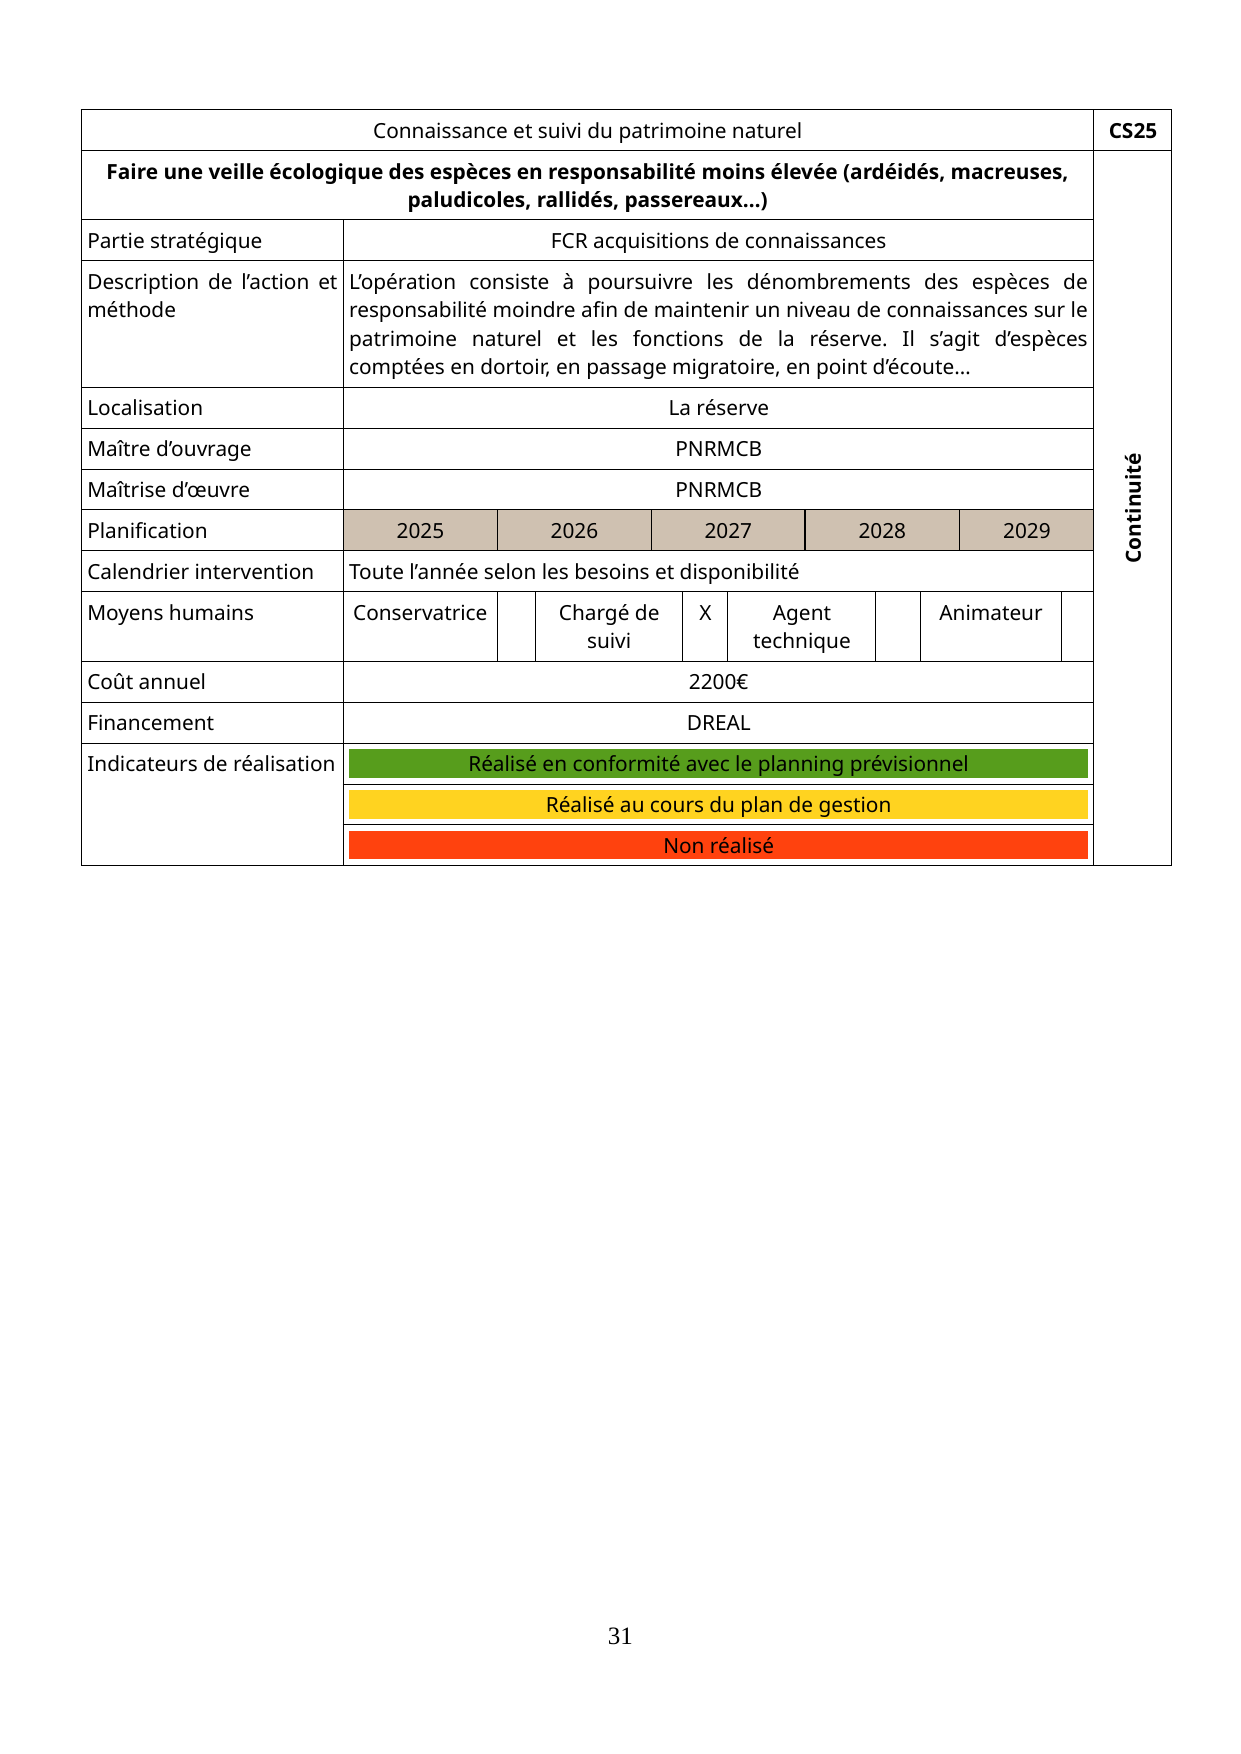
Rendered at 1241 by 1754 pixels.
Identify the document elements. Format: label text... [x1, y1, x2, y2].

table_cell Maître d’ouvrage [82, 429, 343, 468]
table_cell Conservatrice [344, 592, 497, 661]
table_cell Agent technique [728, 592, 875, 661]
table_cell Faire une veille écologique des espèces en responsabilité moins élevée (ardéidés, macreuses, paludicoles, rallidés, passereaux…) [82, 151, 1093, 219]
table_cell La réserve [344, 388, 1093, 427]
table_cell [876, 592, 920, 661]
table_cell Chargé de suivi [536, 592, 682, 661]
table_cell 2028 [806, 510, 959, 550]
table_cell Indicateurs de réalisation [82, 744, 343, 865]
table_cell 2027 [652, 510, 804, 550]
table_cell Maîtrise d’œuvre [82, 470, 343, 509]
table_cell Planification [82, 510, 343, 550]
table_cell Réalisé au cours du plan de gestion [344, 785, 1093, 824]
table_cell 2026 [498, 510, 651, 550]
table_cell Moyens humains [82, 592, 343, 661]
table_cell Toute l’année selon les besoins et disponibilité [344, 551, 1093, 591]
table_cell Partie stratégique [82, 220, 343, 260]
table_header CS25 [1094, 110, 1171, 150]
table_cell 2200€ [344, 662, 1093, 702]
table_cell Réalisé en conformité avec le planning prévisionnel [344, 744, 1093, 783]
table_cell PNRMCB [344, 470, 1093, 509]
table_cell [1062, 592, 1093, 661]
table_cell Description de l’action et méthode [82, 261, 343, 387]
table_cell Financement [82, 703, 343, 742]
table_cell Animateur [921, 592, 1061, 661]
table_cell L’opération consiste à poursuivre les dénombrements des espèces de responsabilité moindre afin de maintenir un niveau de connaissances sur le patrimoine naturel et les fonctions de la réserve. Il s’agit d’espèces comptées en dortoir, en passage migratoire, en point d’écoute… [344, 261, 1093, 387]
table_cell [498, 592, 535, 661]
table_cell Localisation [82, 388, 343, 427]
table_cell 2029 [960, 510, 1093, 550]
table_cell Non réalisé [344, 825, 1093, 865]
table_cell DREAL [344, 703, 1093, 742]
table_cell PNRMCB [344, 429, 1093, 468]
table_cell 2025 [344, 510, 497, 550]
table_cell Continuité [1094, 151, 1171, 865]
table_header Connaissance et suivi du patrimoine naturel [82, 110, 1093, 150]
table_cell FCR acquisitions de connaissances [344, 220, 1093, 260]
table_cell Calendrier intervention [82, 551, 343, 591]
table_cell X [683, 592, 727, 661]
table_cell Coût annuel [82, 662, 343, 702]
